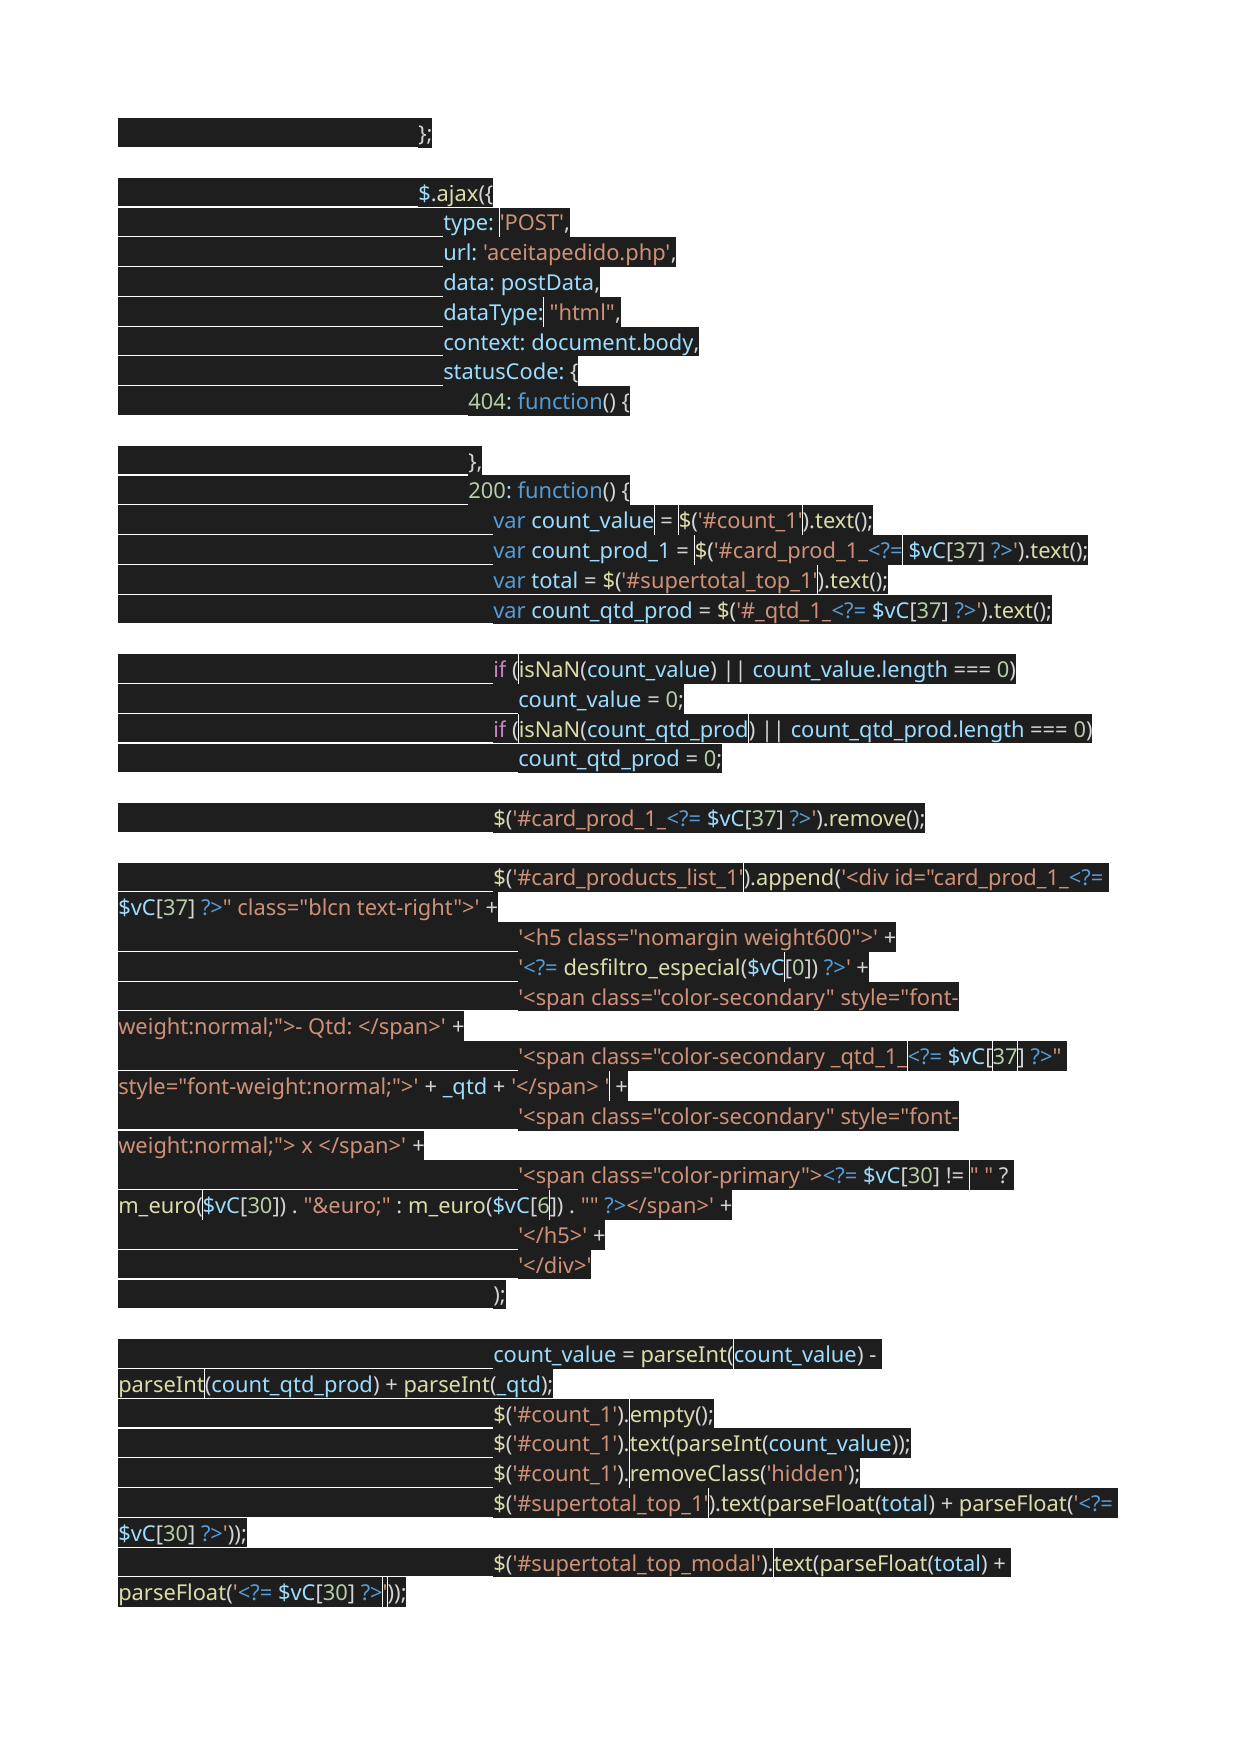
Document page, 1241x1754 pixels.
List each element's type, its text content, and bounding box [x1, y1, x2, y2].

text $('#count_1').removeClass('hidden'); [118, 1458, 1122, 1488]
text $('#card_products_list_1').append('<div id="card_prod_1_<?= $vC[37] ?>" class="blcn text-right">' + [118, 862, 1122, 922]
text if (isNaN(count_value) || count_value.length === 0) [118, 654, 1122, 684]
text data: postData, [118, 267, 1122, 297]
text '<span class="color-primary"><?= $vC[30] != " " ? m_euro($vC[30]) . "&euro;" : m_euro($vC[6]) . "" ?></span>' + [118, 1160, 1122, 1220]
text $('#count_1').text(parseInt(count_value)); [118, 1428, 1122, 1458]
text $('#supertotal_top_modal').text(parseFloat(total) + parseFloat('<?= $vC[30] ?>')); [118, 1547, 1122, 1607]
text '</h5>' + [118, 1220, 1122, 1250]
text count_value = parseInt(count_value) - parseInt(count_qtd_prod) + parseInt(_qtd); [118, 1339, 1122, 1398]
text var count_value = $('#count_1').text(); [118, 505, 1122, 535]
text context: document.body, [118, 327, 1122, 356]
text '<h5 class="nomargin weight600">' + [118, 922, 1122, 952]
text 404: function() { [118, 386, 1122, 416]
text '</div>' [118, 1250, 1122, 1279]
text '<?= desfiltro_especial($vC[0]) ?>' + [118, 952, 1122, 982]
text ); [118, 1279, 1122, 1309]
text if (isNaN(count_qtd_prod) || count_qtd_prod.length === 0) [118, 714, 1122, 743]
text '<span class="color-secondary" style="font-weight:normal;">- Qtd: </span>' + [118, 982, 1122, 1041]
text $('#count_1').empty(); [118, 1398, 1122, 1428]
text dataType: "html", [118, 297, 1122, 327]
text var count_qtd_prod = $('#_qtd_1_<?= $vC[37] ?>').text(); [118, 594, 1122, 624]
text '<span class="color-secondary _qtd_1_<?= $vC[37] ?>" style="font-weight:normal;">' + _qtd + '</span> ' + [118, 1041, 1122, 1101]
text }, [118, 446, 1122, 475]
text count_value = 0; [118, 684, 1122, 714]
text var total = $('#supertotal_top_1').text(); [118, 565, 1122, 594]
text statusCode: { [118, 356, 1122, 386]
text }; [118, 118, 1122, 148]
text type: 'POST', [118, 207, 1122, 237]
text var count_prod_1 = $('#card_prod_1_<?= $vC[37] ?>').text(); [118, 535, 1122, 565]
text $.ajax({ [118, 178, 1122, 207]
text 200: function() { [118, 475, 1122, 505]
text $('#card_prod_1_<?= $vC[37] ?>').remove(); [118, 803, 1122, 833]
text count_qtd_prod = 0; [118, 743, 1122, 773]
text $('#supertotal_top_1').text(parseFloat(total) + parseFloat('<?= $vC[30] ?>')); [118, 1488, 1122, 1547]
text '<span class="color-secondary" style="font-weight:normal;"> x </span>' + [118, 1101, 1122, 1160]
text url: 'aceitapedido.php', [118, 237, 1122, 267]
